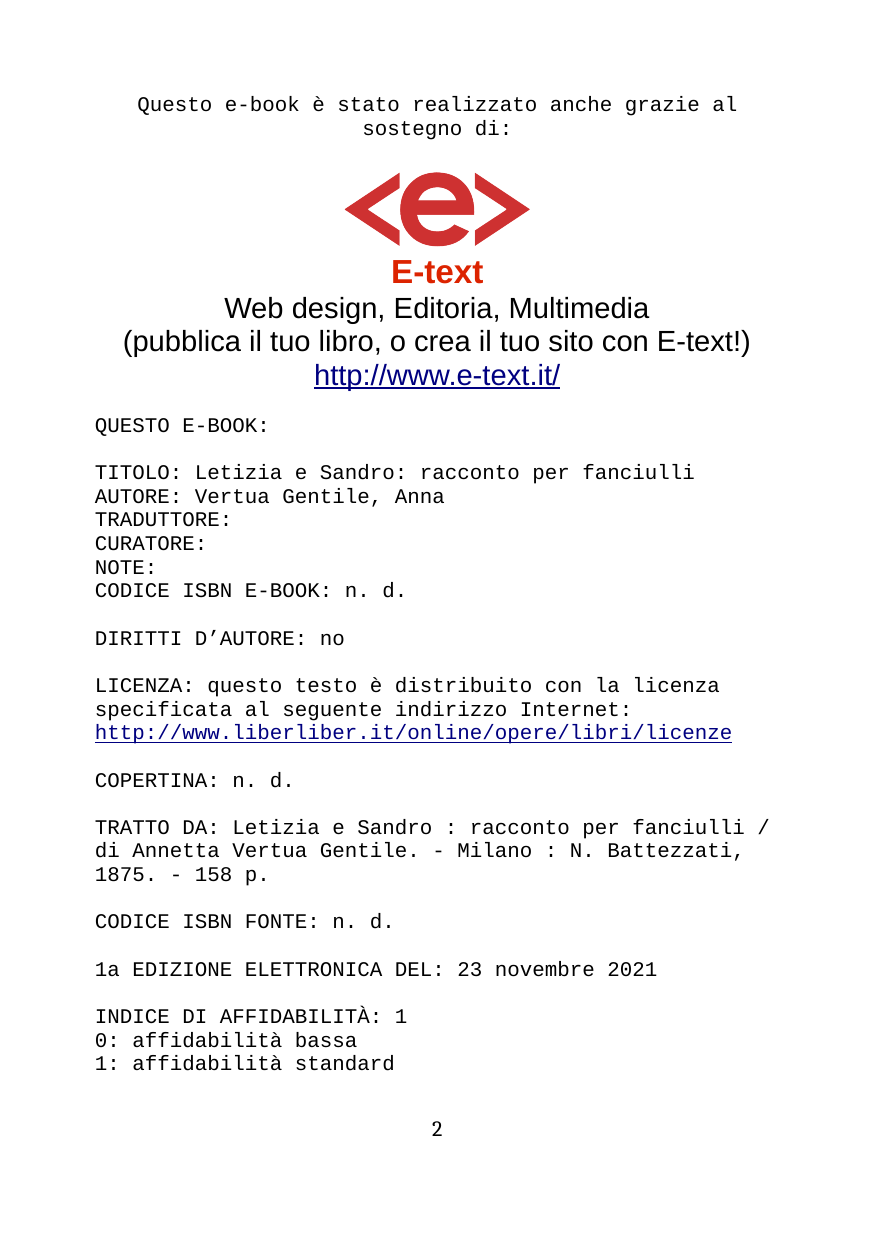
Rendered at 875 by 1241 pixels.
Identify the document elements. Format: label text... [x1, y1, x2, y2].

text Questo e-book è stato realizzato anche grazie al sostegno di: [94, 94, 779, 142]
text TITOLO: Letizia e Sandro: racconto per fanciulli [94, 462, 779, 486]
text CURATORE: [94, 533, 779, 557]
text E-text [201, 252, 673, 291]
text AUTORE: Vertua Gentile, Anna [94, 486, 779, 509]
text QUESTO E-BOOK: [94, 415, 779, 438]
text CODICE ISBN FONTE: n. d. [94, 911, 779, 935]
text INDICE DI AFFIDABILITÀ: 1 [94, 1006, 779, 1030]
text http://www.e-text.it/ [94, 358, 779, 391]
text NOTE: [94, 557, 779, 580]
text Web design, Editoria, Multimedia [94, 291, 779, 324]
text TRATTO DA: Letizia e Sandro : racconto per fanciulli / di Annetta Vertua Gentile. - Milano : N. Battezzati, 1875. - 158 p. [94, 817, 779, 888]
picture [343, 171, 531, 247]
text TRADUTTORE: [94, 509, 779, 533]
text 1a EDIZIONE ELETTRONICA DEL: 23 novembre 2021 [94, 959, 779, 982]
text DIRITTI D’AUTORE: no [94, 628, 779, 651]
text 1: affidabilità standard [94, 1053, 779, 1077]
text (pubblica il tuo libro, o crea il tuo sito con E-text!) [94, 324, 779, 358]
text COPERTINA: n. d. [94, 769, 779, 793]
text LICENZA: questo testo è distribuito con la licenza specificata al seguente indirizzo Internet: http://www.liberliber.it/online/opere/libri/licenze [94, 675, 779, 746]
text 0: affidabilità bassa [94, 1030, 779, 1053]
text CODICE ISBN E-BOOK: n. d. [94, 580, 779, 604]
